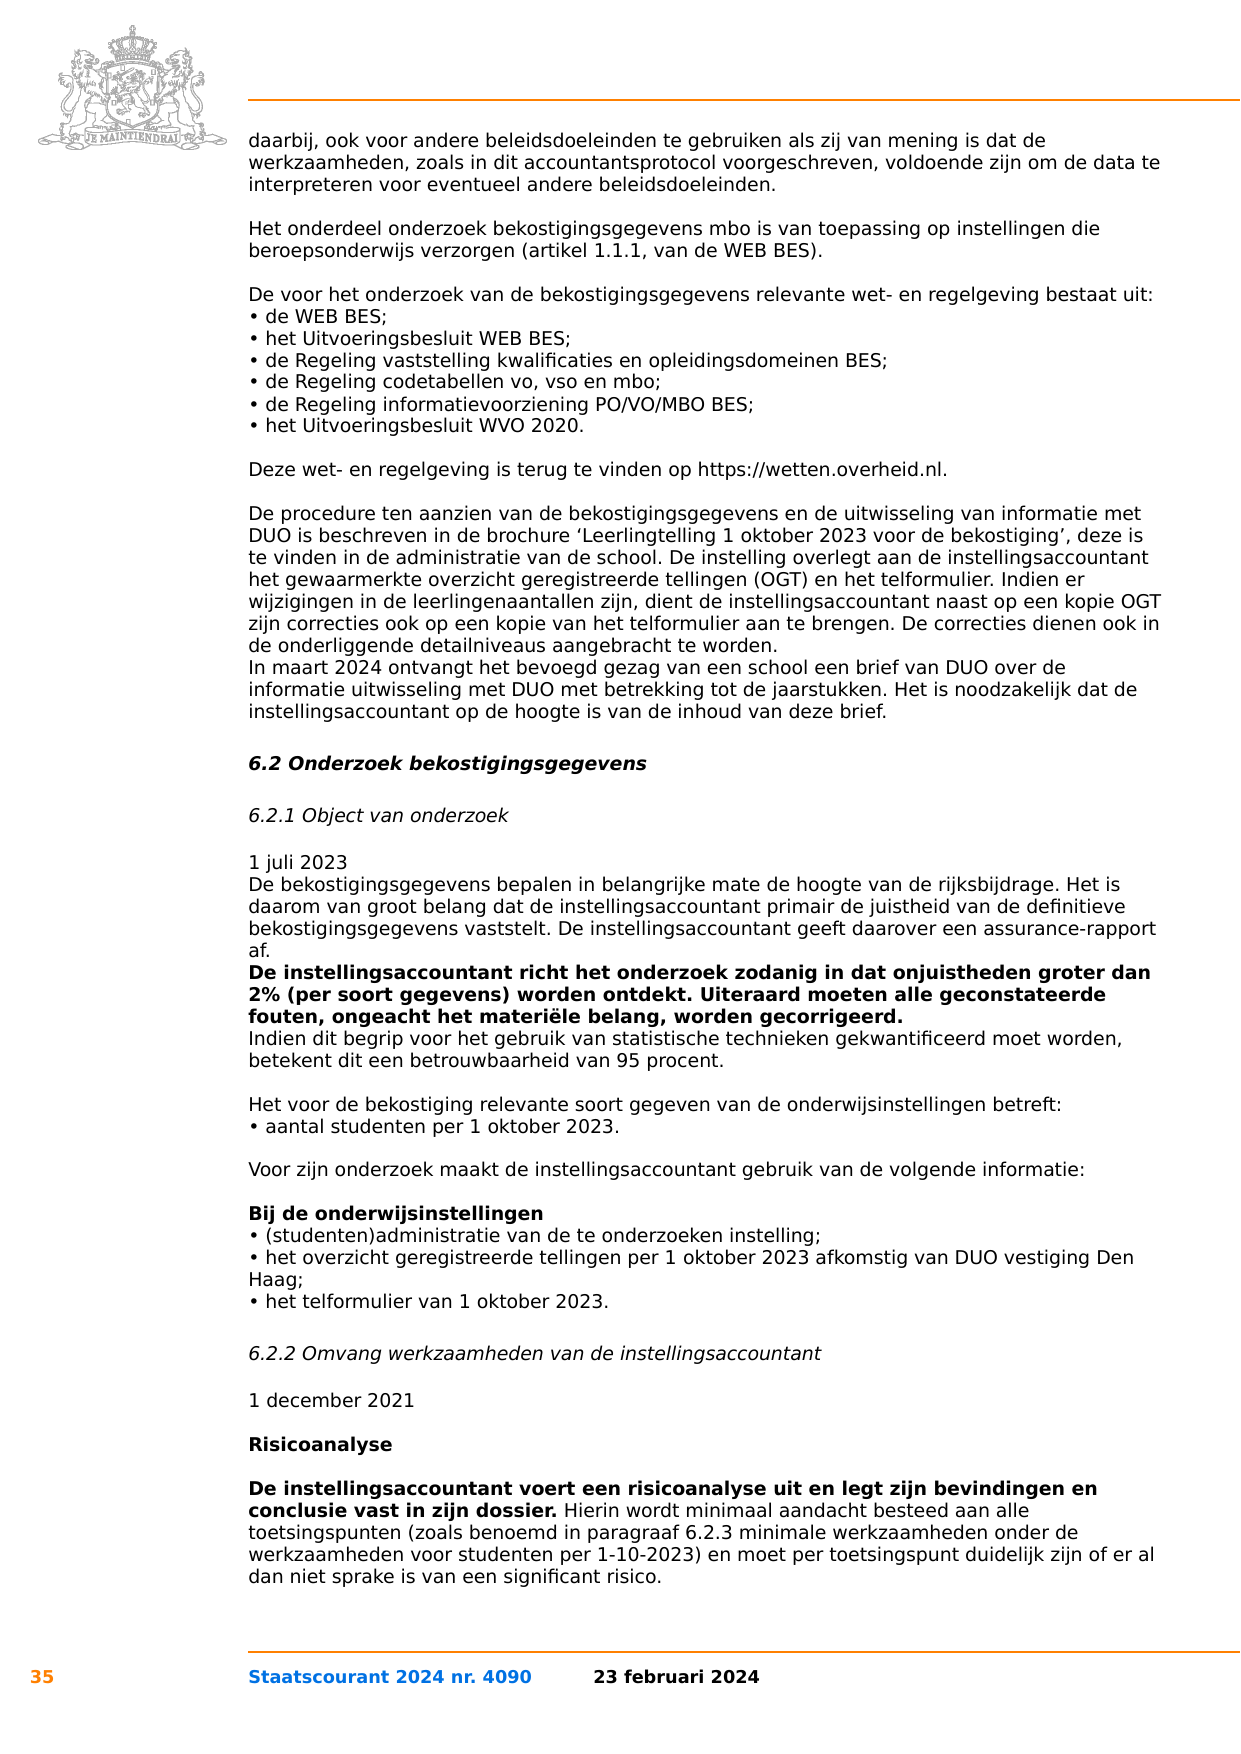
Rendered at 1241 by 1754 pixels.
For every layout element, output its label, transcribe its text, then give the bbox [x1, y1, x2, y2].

text In maart 2024 ontvangt het bevoegd gezag van een school een brief van DUO over de informatie uitwisseling met DUO met betrekking tot de jaarstukken. Het is noodzakelijk dat de instellingsaccountant op de hoogte is van de inhoud van deze brief. [248, 657, 1163, 723]
text Voor zijn onderzoek maakt de instellingsaccountant gebruik van de volgende informatie: [248, 1159, 1163, 1181]
text De bekostigingsgegevens bepalen in belangrijke mate de hoogte van de rijksbijdrage. Het is daarom van groot belang dat de instellingsaccountant primair de juistheid van de definitieve bekostigingsgegevens vaststelt. De instellingsaccountant geeft daarover een assurance-rapport af. [248, 874, 1163, 962]
subtitle 6.2.2 Omvang werkzaamheden van de instellingsaccountant [248, 1343, 1163, 1365]
text • de Regeling vaststelling kwalificaties en opleidingsdomeinen BES; [248, 349, 1163, 371]
text 1 juli 2023 [248, 852, 1163, 874]
text • de Regeling codetabellen vo, vso en mbo; [248, 371, 1163, 393]
picture [38, 25, 227, 150]
text • de Regeling informatievoorziening PO/VO/MBO BES; [248, 393, 1163, 415]
text Indien dit begrip voor het gebruik van statistische technieken gekwantificeerd moet worden, betekent dit een betrouwbaarheid van 95 procent. [248, 1028, 1163, 1072]
text 1 december 2021 [248, 1390, 1163, 1412]
text • het telformulier van 1 oktober 2023. [248, 1291, 1163, 1313]
text • (studenten)administratie van de te onderzoeken instelling; [248, 1225, 1163, 1247]
subtitle Risicoanalyse [248, 1434, 1163, 1456]
subtitle 6.2 Onderzoek bekostigingsgegevens [248, 753, 1163, 775]
text De voor het onderzoek van de bekostigingsgegevens relevante wet- en regelgeving bestaat uit: [248, 283, 1163, 306]
text Het onderdeel onderzoek bekostigingsgegevens mbo is van toepassing op instellingen die beroepsonderwijs verzorgen (artikel 1.1.1, van de WEB BES). [248, 218, 1163, 262]
text De instellingsaccountant richt het onderzoek zodanig in dat onjuistheden groter dan 2% (per soort gegevens) worden ontdekt. Uiteraard moeten alle geconstateerde fouten, ongeacht het materiële belang, worden gecorrigeerd. [248, 962, 1163, 1028]
text • het overzicht geregistreerde tellingen per 1 oktober 2023 afkomstig van DUO vestiging Den Haag; [248, 1247, 1163, 1291]
text • aantal studenten per 1 oktober 2023. [248, 1116, 1163, 1137]
text • de WEB BES; [248, 306, 1163, 327]
subtitle Bij de onderwijsinstellingen [248, 1203, 1163, 1225]
text Het voor de bekostiging relevante soort gegeven van de onderwijsinstellingen betreft: [248, 1093, 1163, 1116]
text Deze wet- en regelgeving is terug te vinden op https://wetten.overheid.nl. [248, 459, 1163, 481]
text • het Uitvoeringsbesluit WEB BES; [248, 327, 1163, 349]
text daarbij, ook voor andere beleidsdoeleinden te gebruiken als zij van mening is dat de werkzaamheden, zoals in dit accountantsprotocol voorgeschreven, voldoende zijn om de data te interpreteren voor eventueel andere beleidsdoeleinden. [248, 130, 1163, 196]
text De instellingsaccountant voert een risicoanalyse uit en legt zijn bevindingen en conclusie vast in zijn dossier. Hierin wordt minimaal aandacht besteed aan alle toetsingspunten (zoals benoemd in paragraaf 6.2.3 minimale werkzaamheden onder de werkzaamheden voor studenten per 1-10-2023) en moet per toetsingspunt duidelijk zijn of er al dan niet sprake is van een significant risico. [248, 1478, 1163, 1588]
text De procedure ten aanzien van de bekostigingsgegevens en de uitwisseling van informatie met DUO is beschreven in de brochure ‘Leerlingtelling 1 oktober 2023 voor de bekostiging’, deze is te vinden in de administratie van de school. De instelling overlegt aan de instellingsaccountant het gewaarmerkte overzicht geregistreerde tellingen (OGT) en het telformulier. Indien er wijzigingen in de leerlingenaantallen zijn, dient de instellingsaccountant naast op een kopie OGT zijn correcties ook op een kopie van het telformulier aan te brengen. De correcties dienen ook in de onderliggende detailniveaus aangebracht te worden. [248, 503, 1163, 657]
text • het Uitvoeringsbesluit WVO 2020. [248, 415, 1163, 437]
subtitle 6.2.1 Object van onderzoek [248, 805, 1163, 827]
